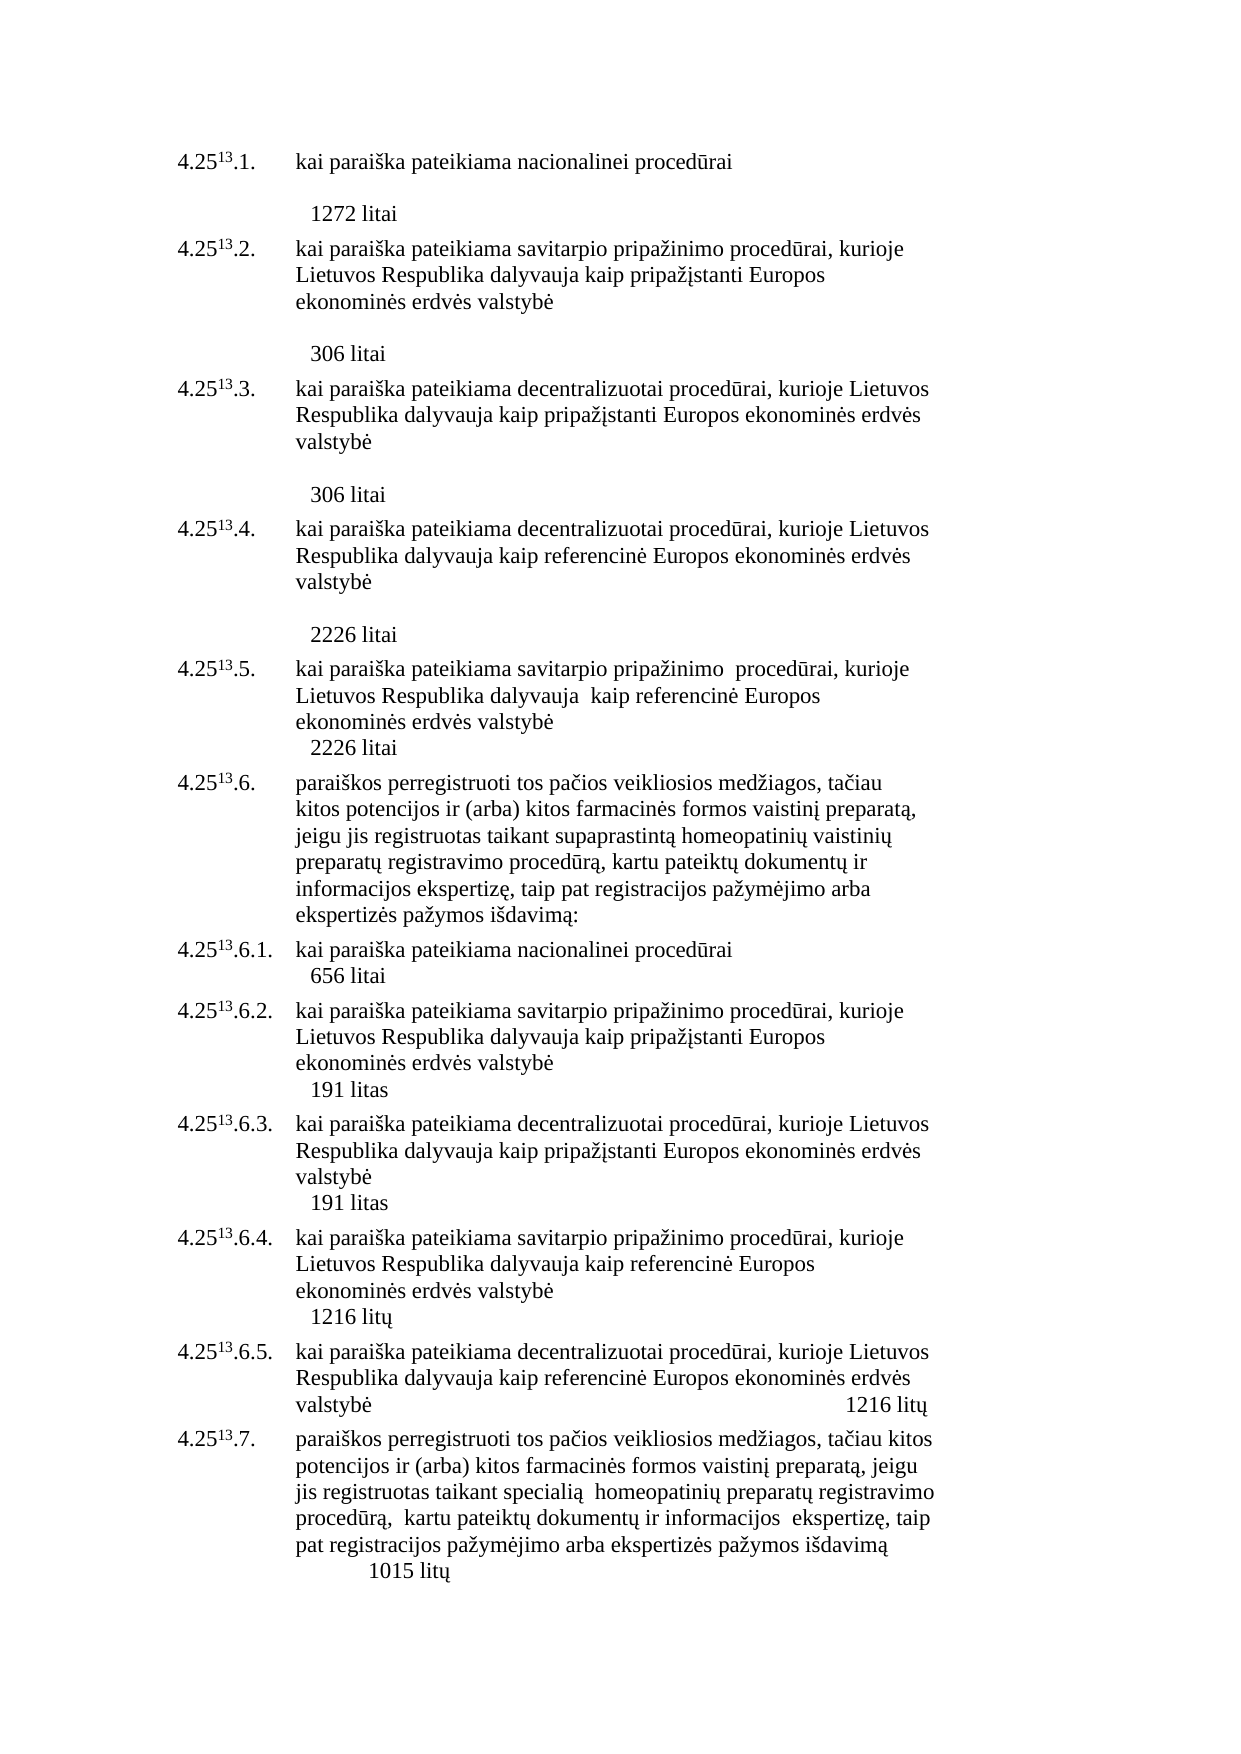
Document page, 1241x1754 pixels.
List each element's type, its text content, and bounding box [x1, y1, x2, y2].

text 4.2513.6.2. kai paraiška pateikiama savitarpio pripažinimo procedūrai, kurioje Lietuvos Respublika dalyvauja kaip pripažįstanti Europos ekonominės erdvės valstybė 191 litas [177, 997, 930, 1102]
text 4.2513.6.4. kai paraiška pateikiama savitarpio pripažinimo procedūrai, kurioje Lietuvos Respublika dalyvauja kaip referencinė Europos ekonominės erdvės valstybė 1216 litų [177, 1224, 930, 1329]
text 4.2513.6.1. kai paraiška pateikiama nacionalinei procedūrai 656 litai [177, 936, 930, 988]
text 4.2513.3. kai paraiška pateikiama decentralizuotai procedūrai, kurioje Lietuvos Respublika dalyvauja kaip pripažįstanti Europos ekonominės erdvės valstybė 306 litai [177, 375, 930, 507]
text 4.2513.7. paraiškos perregistruoti tos pačios veikliosios medžiagos, tačiau kitos potencijos ir (arba) kitos farmacinės formos vaistinį preparatą, jeigu jis registruotas taikant specialią homeopatinių preparatų registravimo procedūrą, kartu pateiktų dokumentų ir informacijos ekspertizę, taip pat registracijos pažymėjimo arba ekspertizės pažymos išdavimą 1015 litų [177, 1425, 945, 1583]
text 4.2513.6. paraiškos perregistruoti tos pačios veikliosios medžiagos, tačiau kitos potencijos ir (arba) kitos farmacinės formos vaistinį preparatą, jeigu jis registruotas taikant supaprastintą homeopatinių vaistinių preparatų registravimo procedūrą, kartu pateiktų dokumentų ir informacijos ekspertizę, taip pat registracijos pažymėjimo arba ekspertizės pažymos išdavimą: [177, 769, 930, 927]
text 4.2513.1. kai paraiška pateikiama nacionalinei procedūrai 1272 litai [177, 148, 930, 227]
text 4.2513.4. kai paraiška pateikiama decentralizuotai procedūrai, kurioje Lietuvos Respublika dalyvauja kaip referencinė Europos ekonominės erdvės valstybė 2226 litai [177, 515, 930, 647]
text 4.2513.2. kai paraiška pateikiama savitarpio pripažinimo procedūrai, kurioje Lietuvos Respublika dalyvauja kaip pripažįstanti Europos ekonominės erdvės valstybė 306 litai [177, 235, 930, 367]
text 4.2513.6.5. kai paraiška pateikiama decentralizuotai procedūrai, kurioje Lietuvos Respublika dalyvauja kaip referencinė Europos ekonominės erdvės valstybė 1216 litų [177, 1338, 930, 1417]
text 4.2513.5. kai paraiška pateikiama savitarpio pripažinimo procedūrai, kurioje Lietuvos Respublika dalyvauja kaip referencinė Europos ekonominės erdvės valstybė 2226 litai [177, 655, 930, 761]
text 4.2513.6.3. kai paraiška pateikiama decentralizuotai procedūrai, kurioje Lietuvos Respublika dalyvauja kaip pripažįstanti Europos ekonominės erdvės valstybė 191 litas [177, 1110, 930, 1216]
